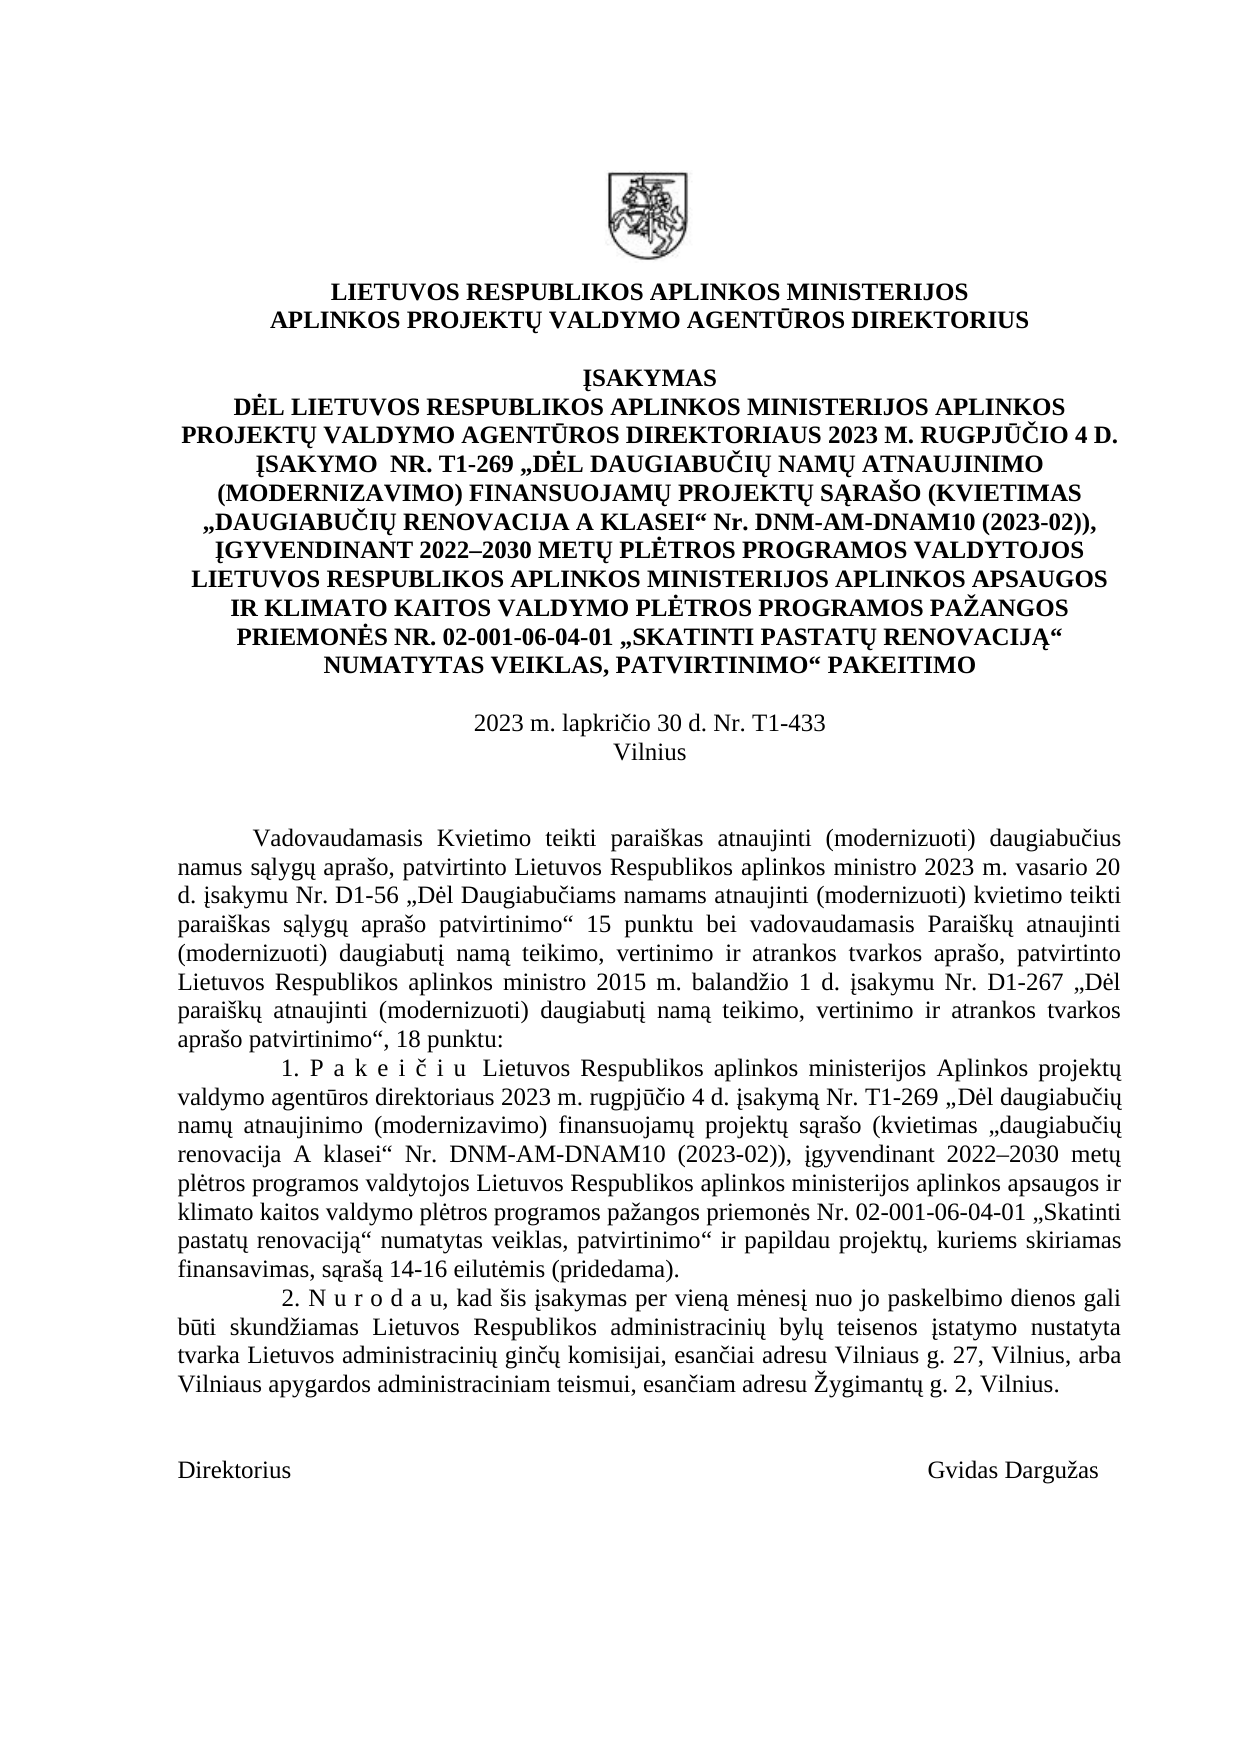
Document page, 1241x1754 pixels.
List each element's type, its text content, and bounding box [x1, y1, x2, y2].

text Direktorius Gvidas Dargužas [177, 1456, 1122, 1484]
text DĖL LIETUVOS RESPUBLIKOS APLINKOS MINISTERIJOS APLINKOS PROJEKTŲ VALDYMO AGENTŪROS DIREKTORIAUS 2023 M. RUGPJŪČIO 4 D. ĮSAKYMO NR. T1-269 „DĖL DAUGIABUČIŲ NAMŲ ATNAUJINIMO (MODERNIZAVIMO) FINANSUOJAMŲ PROJEKTŲ SĄRAŠO (KVIETIMAS „DAUGIABUČIŲ RENOVACIJA A KLASEI“ Nr. DNM-AM-DNAM10 (2023-02)), ĮGYVENDINANT 2022–2030 METŲ PLĖTROS PROGRAMOS VALDYTOJOS LIETUVOS RESPUBLIKOS APLINKOS MINISTERIJOS APLINKOS APSAUGOS IR KLIMATO KAITOS VALDYMO PLĖTROS PROGRAMOS PAŽANGOS PRIEMONĖS NR. 02-001-06-04-01 „SKATINTI PASTATŲ RENOVACIJĄ“ NUMATYTAS VEIKLAS, PATVIRTINIMO“ PAKEITIMO [177, 392, 1122, 679]
text LIETUVOS RESPUBLIKOS APLINKOS MINISTERIJOS [177, 277, 1122, 306]
text 2. N u r o d a u, kad šis įsakymas per vieną mėnesį nuo jo paskelbimo dienos gali būti skundžiamas Lietuvos Respublikos administracinių bylų teisenos įstatymo nustatyta tvarka Lietuvos administracinių ginčų komisijai, esančiai adresu Vilniaus g. 27, Vilnius, arba Vilniaus apygardos administraciniam teismui, esančiam adresu Žygimantų g. 2, Vilnius. [177, 1283, 1122, 1398]
text 2023 m. lapkričio 30 d. Nr. T1-433 [177, 708, 1122, 737]
text Vadovaudamasis Kvietimo teikti paraiškas atnaujinti (modernizuoti) daugiabučius namus sąlygų aprašo, patvirtinto Lietuvos Respublikos aplinkos ministro 2023 m. vasario 20 d. įsakymu Nr. D1-56 „Dėl Daugiabučiams namams atnaujinti (modernizuoti) kvietimo teikti paraiškas sąlygų aprašo patvirtinimo“ 15 punktu bei vadovaudamasis Paraiškų atnaujinti (modernizuoti) daugiabutį namą teikimo, vertinimo ir atrankos tvarkos aprašo, patvirtinto Lietuvos Respublikos aplinkos ministro 2015 m. balandžio 1 d. įsakymu Nr. D1-267 „Dėl paraiškų atnaujinti (modernizuoti) daugiabutį namą teikimo, vertinimo ir atrankos tvarkos aprašo patvirtinimo“, 18 punktu: [177, 823, 1122, 1053]
text 1. P a k e i č i u Lietuvos Respublikos aplinkos ministerijos Aplinkos projektų valdymo agentūros direktoriaus 2023 m. rugpjūčio 4 d. įsakymą Nr. T1-269 „Dėl daugiabučių namų atnaujinimo (modernizavimo) finansuojamų projektų sąrašo (kvietimas „daugiabučių renovacija A klasei“ Nr. DNM-AM-DNAM10 (2023-02)), įgyvendinant 2022–2030 metų plėtros programos valdytojos Lietuvos Respublikos aplinkos ministerijos aplinkos apsaugos ir klimato kaitos valdymo plėtros programos pažangos priemonės Nr. 02-001-06-04-01 „Skatinti pastatų renovaciją“ numatytas veiklas, patvirtinimo“ ir papildau projektų, kuriems skiriamas finansavimas, sąrašą 14-16 eilutėmis (pridedama). [177, 1053, 1122, 1283]
text APLINKOS PROJEKTŲ VALDYMO AGENTŪROS DIREKTORIUS [177, 306, 1122, 334]
text Vilnius [177, 737, 1122, 766]
text Įsakymas [177, 363, 1122, 392]
